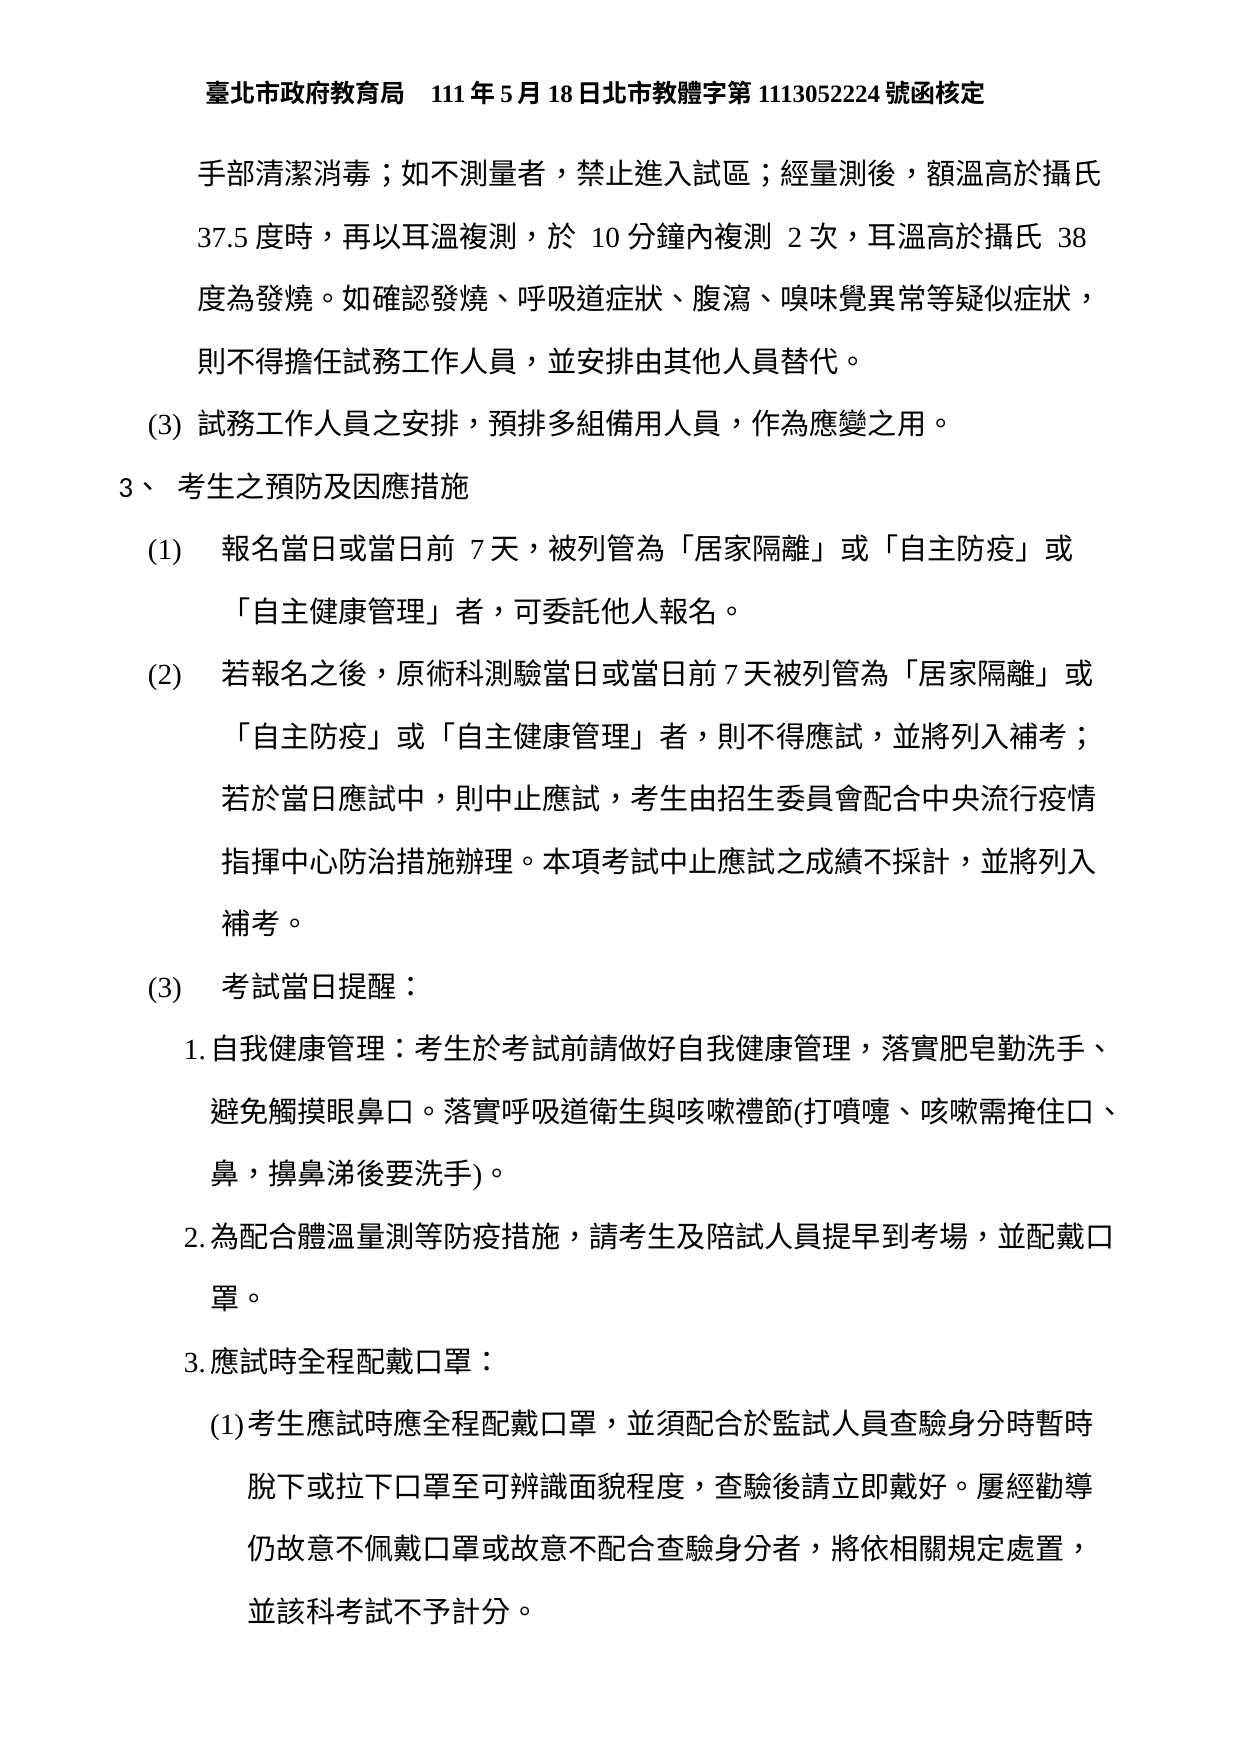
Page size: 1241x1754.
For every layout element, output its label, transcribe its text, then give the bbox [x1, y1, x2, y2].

list 試務工作人員之安排，預排多組備用人員，作為應變之用。 [148, 380, 1122, 443]
list 為配合體溫量測等防疫措施，請考生及陪試人員提早到考場，並配戴口罩。 [184, 1193, 1122, 1318]
list 考生應試時應全程配戴口罩，並須配合於監試人員查驗身分時暫時脫下或拉下口罩至可辨識面貌程度，查驗後請立即戴好。屢經勸導仍故意不佩戴口罩或故意不配合查驗身分者，將依相關規定處置，並該科考試不予計分。 [210, 1380, 1122, 1630]
list 手部清潔消毒；如不測量者，禁止進入試區；經量測後，額溫高於攝氏 37.5 度時，再以耳溫複測，於 10 分鐘內複測 2 次，耳溫高於攝氏 38 度為發燒。如確認發燒、呼吸道症狀、腹瀉、嗅味覺異常等疑似症狀，則不得擔任試務工作人員，並安排由其他人員替代。 [148, 130, 1122, 380]
list 報名當日或當日前 7天，被列管為「居家隔離」或「自主防疫」或「自主健康管理」者，可委託他人報名。 [148, 505, 1122, 630]
list 自我健康管理：考生於考試前請做好自我健康管理，落實肥皂勤洗手、避免觸摸眼鼻口。落實呼吸道衛生與咳嗽禮節(打噴嚏、咳嗽需掩住口、鼻，擤鼻涕後要洗手)。 [184, 1005, 1122, 1193]
list 考生之預防及因應措施 [118, 443, 1122, 505]
list 考試當日提醒： [148, 943, 1122, 1005]
list 若報名之後，原術科測驗當日或當日前7天被列管為「居家隔離」或「自主防疫」或「自主健康管理」者，則不得應試，並將列入補考；若於當日應試中，則中止應試，考生由招生委員會配合中央流行疫情指揮中心防治措施辦理。本項考試中止應試之成績不採計，並將列入補考。 [148, 630, 1122, 943]
list 應試時全程配戴口罩： [184, 1318, 1122, 1380]
